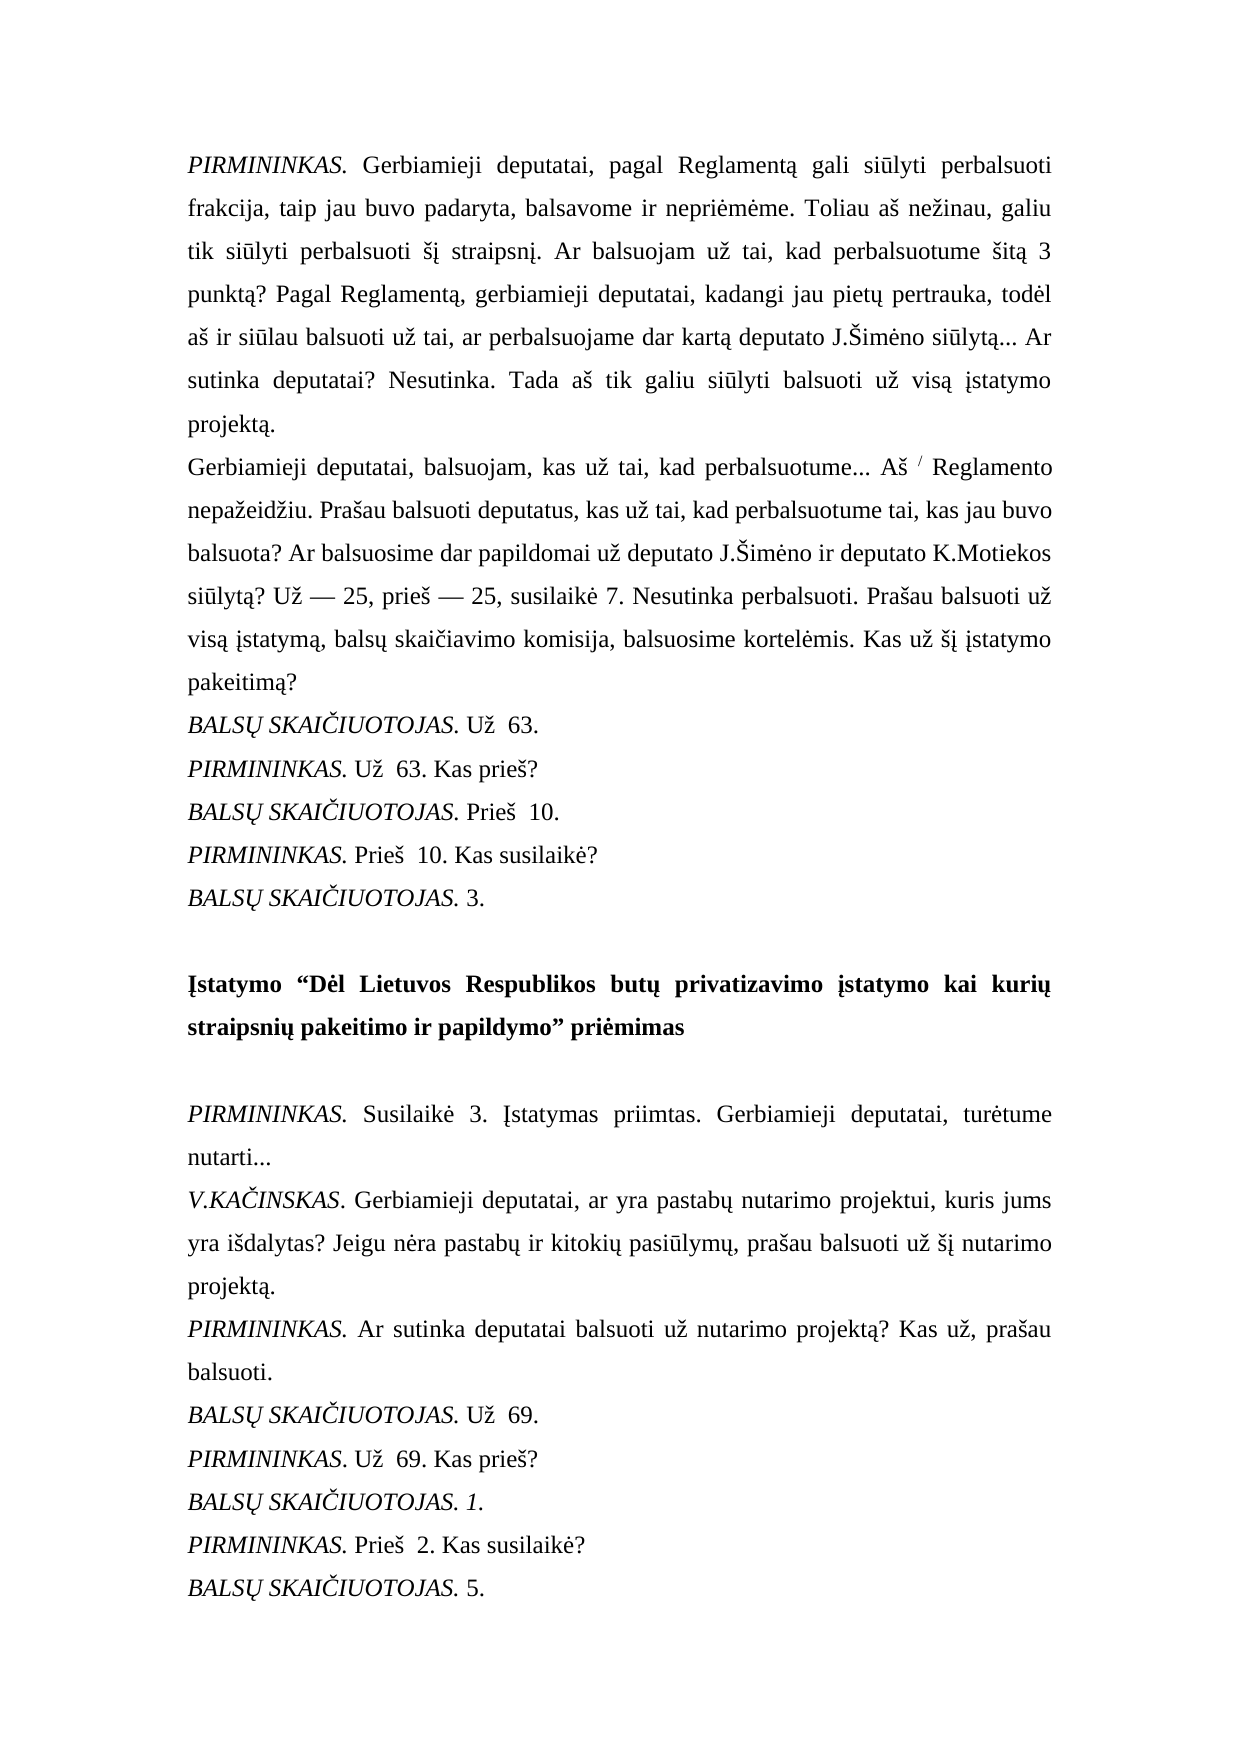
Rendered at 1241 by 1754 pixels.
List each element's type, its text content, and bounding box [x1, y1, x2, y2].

text BALSŲ SKAIČIUOTOJAS. Už 63. [187, 711, 1053, 739]
text PIRMININKAS. Ar sutinka deputatai balsuoti už nutarimo projektą? Kas už, prašau balsuoti. [187, 1314, 1053, 1386]
text PIRMININKAS. Prieš 2. Kas susilaikė? [187, 1530, 1053, 1559]
text V.KAČINSKAS. Gerbiamieji deputatai, ar yra pastabų nutarimo projektui, kuris jums yra išdalytas? Jeigu nėra pastabų ir kitokių pasiūlymų, prašau balsuoti už šį nutarimo projektą. [187, 1185, 1053, 1300]
text PIRMININKAS. Už 69. Kas prieš? [187, 1444, 1053, 1472]
text BALSŲ SKAIČIUOTOJAS. Už 69. [187, 1401, 1053, 1429]
text BALSŲ SKAIČIUOTOJAS. 1. [187, 1487, 1053, 1516]
text PIRMININKAS. Už 63. Kas prieš? [187, 754, 1053, 782]
text BALSŲ SKAIČIUOTOJAS. Prieš 10. [187, 797, 1053, 826]
text PIRMININKAS. Prieš 10. Kas susilaikė? [187, 840, 1053, 869]
text PIRMININKAS. Gerbiamieji deputatai, pagal Reglamentą gali siūlyti perbalsuoti frakcija, taip jau buvo padaryta, balsavome ir nepriėmėme. Toliau aš nežinau, galiu tik siūlyti perbalsuoti šį straipsnį. Ar balsuojam už tai, kad perbalsuotume šitą 3 punktą? Pagal Reglamentą, gerbiamieji deputatai, kadangi jau pietų pertrauka, todėl aš ir siūlau balsuoti už tai, ar perbalsuojame dar kartą deputato J.Šimėno siūlytą... Ar sutinka deputatai? Nesutinka. Tada aš tik galiu siūlyti balsuoti už visą įstatymo projektą. [187, 150, 1053, 437]
text BALSŲ SKAIČIUOTOJAS. 5. [187, 1573, 1053, 1602]
text Įstatymo “Dėl Lietuvos Respublikos butų privatizavimo įstatymo kai kurių straipsnių pakeitimo ir papildymo” priėmimas [187, 969, 1053, 1041]
text Gerbiamieji deputatai, balsuojam, kas už tai, kad perbalsuotume... Aš / Reglamento nepažeidžiu. Prašau balsuoti deputatus, kas už tai, kad perbalsuotume tai, kas jau buvo balsuota? Ar balsuosime dar papildomai už deputato J.Šimėno ir deputato K.Motiekos siūlytą? Už — 25, prieš — 25, susilaikė 7. Nesutinka perbalsuoti. Prašau balsuoti už visą įstatymą, balsų skaičiavimo komisija, balsuosime kortelėmis. Kas už šį įstatymo pakeitimą? [187, 452, 1053, 696]
text BALSŲ SKAIČIUOTOJAS. 3. [187, 883, 1053, 912]
text PIRMININKAS. Susilaikė 3. Įstatymas priimtas. Gerbiamieji deputatai, turėtume nutarti... [187, 1099, 1053, 1171]
